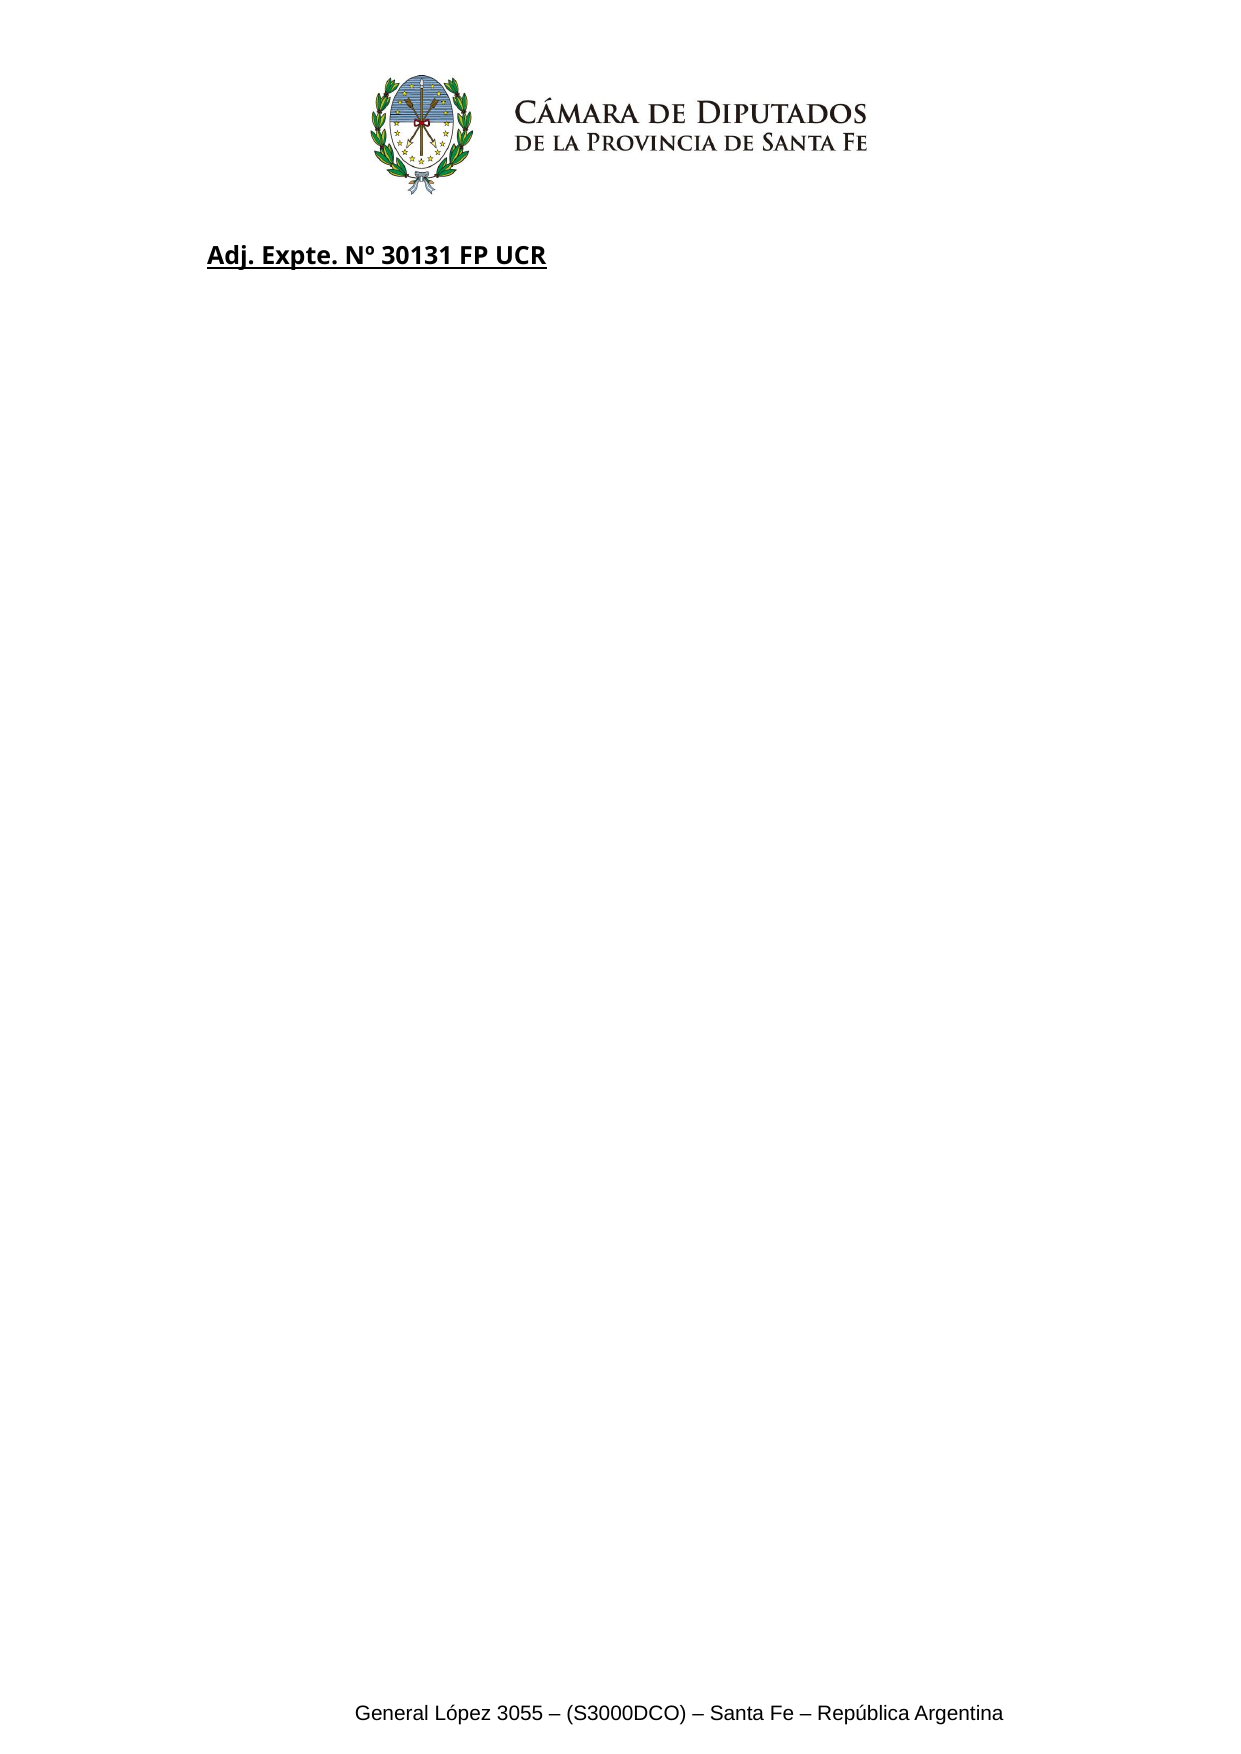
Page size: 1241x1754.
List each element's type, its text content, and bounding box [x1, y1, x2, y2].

text Adj. Expte. Nº 30131 FP UCR [207, 238, 1152, 272]
picture [370, 75, 867, 199]
